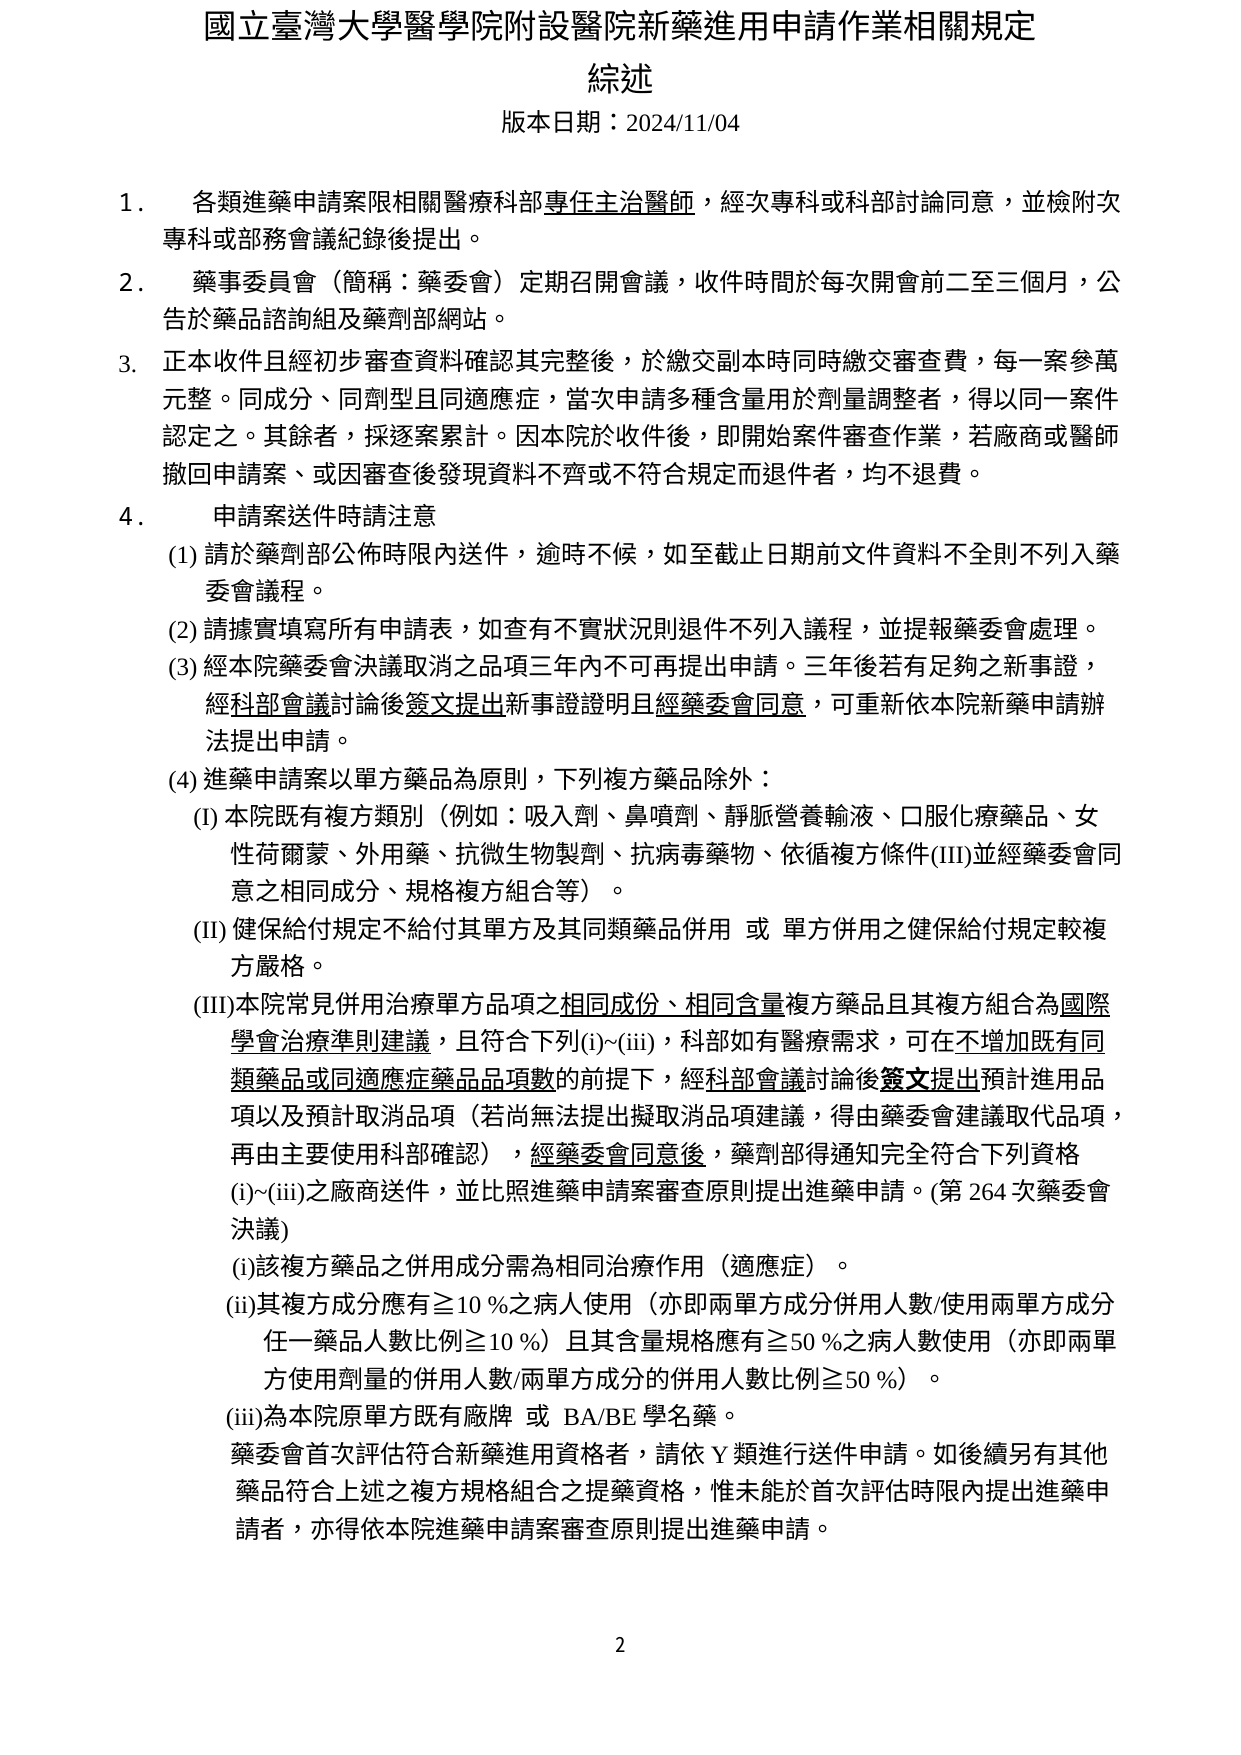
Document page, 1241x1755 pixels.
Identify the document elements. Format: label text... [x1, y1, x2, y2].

text (2) 請據實填寫所有申請表，如查有不實狀況則退件不列入議程，並提報藥委會處理。 [168, 608, 1122, 645]
text (III)本院常見併用治療單方品項之相同成份、相同含量複方藥品且其複方組合為國際學會治療準則建議，且符合下列(i)~(iii)，科部如有醫療需求，可在不增加既有同類藥品或同適應症藥品品項數的前提下，經科部會議討論後簽文提出預計進用品項以及預計取消品項（若尚無法提出擬取消品項建議，得由藥委會建議取代品項，再由主要使用科部確認），經藥委會同意後，藥劑部得通知完全符合下列資格(i)~(iii)之廠商送件，並比照進藥申請案審查原則提出進藥申請。(第264次藥委會決議) [193, 983, 1122, 1245]
text (ii)其複方成分應有≧10 %之病人使用（亦即兩單方成分併用人數/使用兩單方成分任一藥品人數比例≧10 %）且其含量規格應有≧50 %之病人數使用（亦即兩單方使用劑量的併用人數/兩單方成分的併用人數比例≧50 %）。 [226, 1283, 1122, 1395]
text 藥委會首次評估符合新藥進用資格者，請依Y類進行送件申請。如後續另有其他藥品符合上述之複方規格組合之提藥資格，惟未能於首次評估時限內提出進藥申請者，亦得依本院進藥申請案審查原則提出進藥申請。 [231, 1433, 1122, 1545]
text (4) 進藥申請案以單方藥品為原則，下列複方藥品除外： [168, 758, 1122, 795]
text (iii)為本院原單方既有廠牌 或 BA/BE學名藥。 [226, 1395, 1122, 1433]
text (3) 經本院藥委會決議取消之品項三年內不可再提出申請。三年後若有足夠之新事證，經科部會議討論後簽文提出新事證證明且經藥委會同意，可重新依本院新藥申請辦法提出申請。 [168, 645, 1122, 758]
text (i)該複方藥品之併用成分需為相同治療作用（適應症）。 [226, 1245, 1122, 1283]
text (1) 請於藥劑部公佈時限內送件，逾時不候，如至截止日期前文件資料不全則不列入藥委會議程。 [168, 533, 1122, 608]
list 各類進藥申請案限相關醫療科部專任主治醫師，經次專科或科部討論同意，並檢附次專科或部務會議紀錄後提出。 [118, 181, 1122, 256]
list 正本收件且經初步審查資料確認其完整後，於繳交副本時同時繳交審查費，每一案參萬元整。同成分、同劑型且同適應症，當次申請多種含量用於劑量調整者，得以同一案件認定之。其餘者，採逐案累計。因本院於收件後，即開始案件審查作業，若廠商或醫師撤回申請案、或因審查後發現資料不齊或不符合規定而退件者，均不退費。 [118, 341, 1122, 491]
text (II) 健保給付規定不給付其單方及其同類藥品併用 或 單方併用之健保給付規定較複方嚴格。 [193, 908, 1122, 983]
text 國立臺灣大學醫學院附設醫院新藥進用申請作業相關規定 [118, 0, 1122, 48]
list 藥事委員會（簡稱：藥委會）定期召開會議，收件時間於每次開會前二至三個月，公告於藥品諮詢組及藥劑部網站。 [118, 261, 1122, 336]
text (I) 本院既有複方類別（例如：吸入劑、鼻噴劑、靜脈營養輸液、口服化療藥品、女性荷爾蒙、外用藥、抗微生物製劑、抗病毒藥物、依循複方條件(III)並經藥委會同意之相同成分、規格複方組合等）。 [193, 795, 1122, 908]
list 申請案送件時請注意 [118, 495, 1122, 533]
text 版本日期：2024/11/04 [118, 101, 1122, 139]
subtitle 綜述 [118, 53, 1122, 101]
